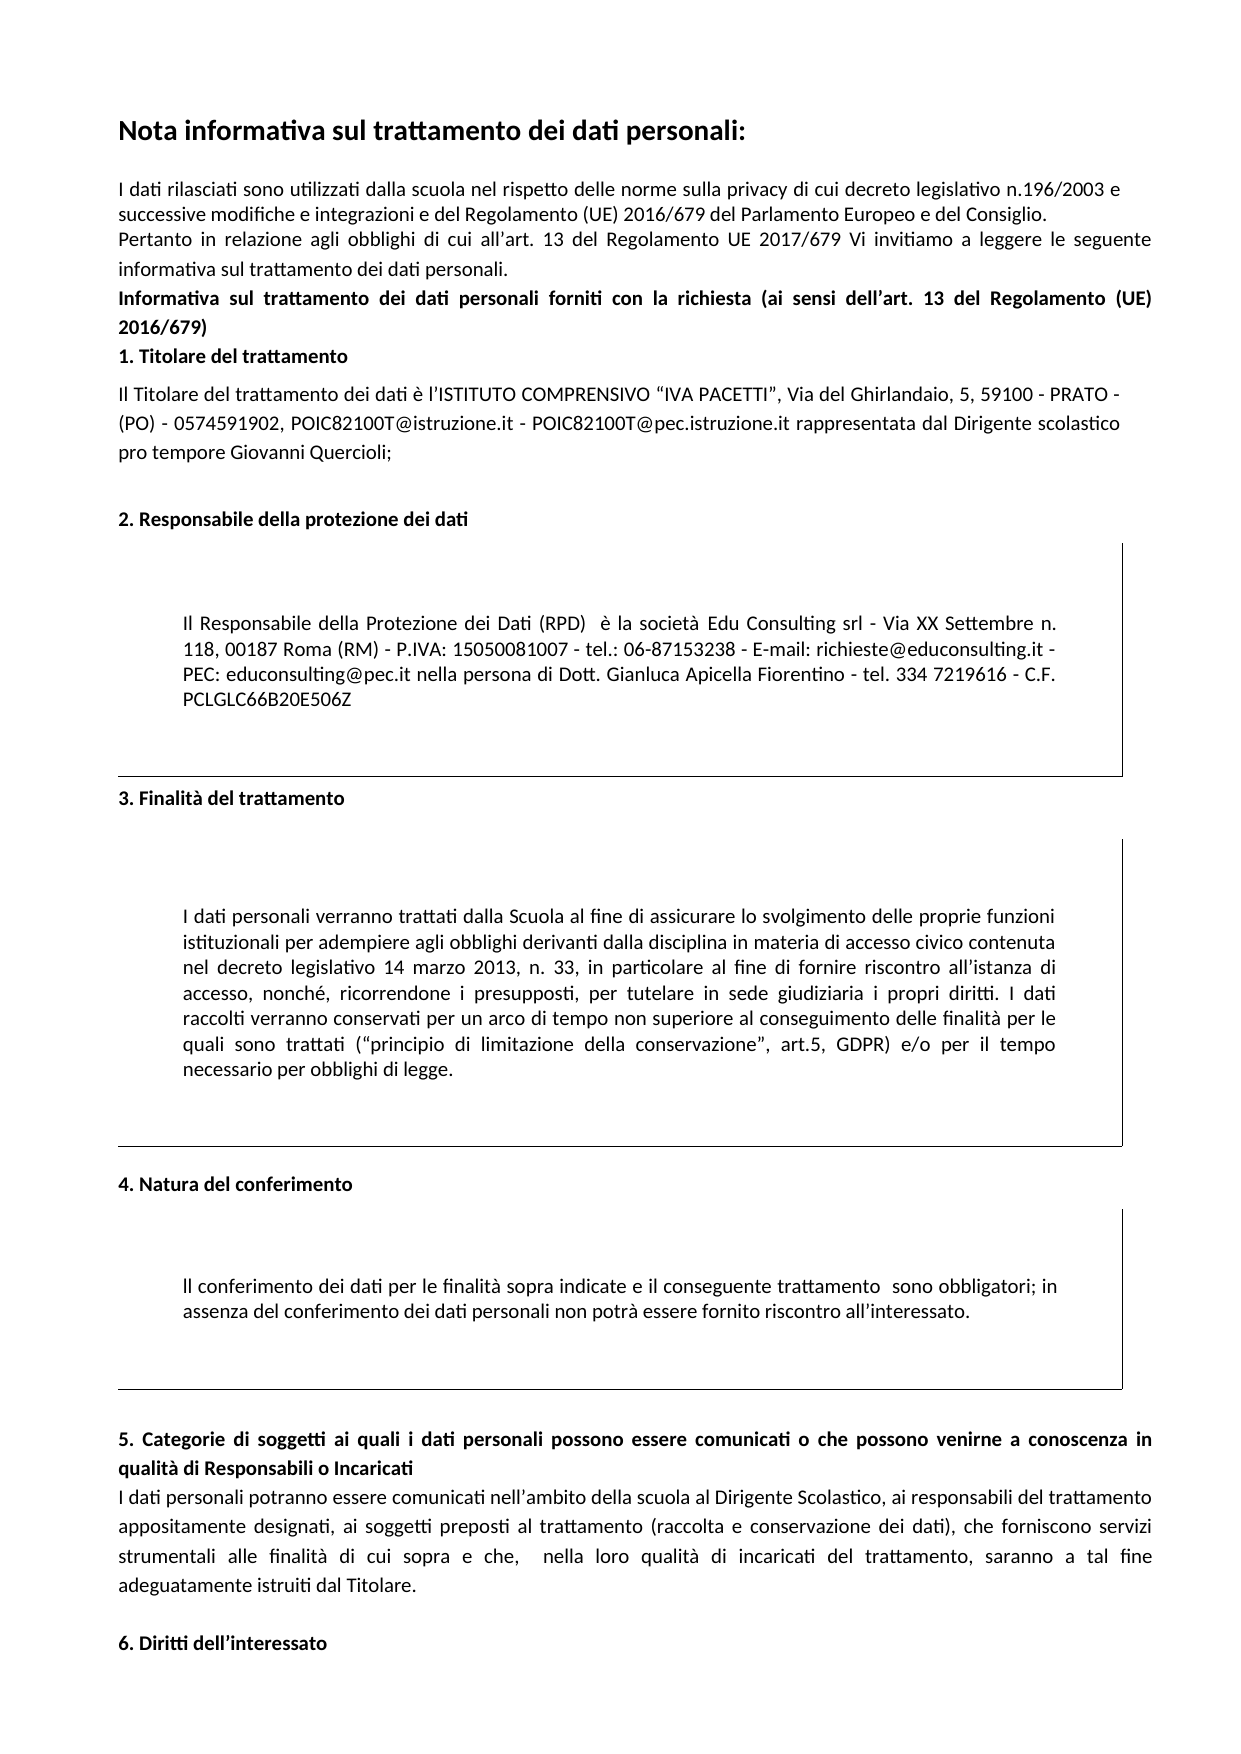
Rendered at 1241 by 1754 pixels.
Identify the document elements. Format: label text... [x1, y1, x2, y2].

text 2. Responsabile della protezione dei dati [118, 506, 1154, 531]
text 3. Finalità del trattamento [118, 785, 1154, 810]
text 1. Titolare del trattamento [118, 343, 1154, 369]
text I dati personali verranno trattati dalla Scuola al fine di assicurare lo svolgimento delle proprie funzioni istituzionali per adempiere agli obblighi derivanti dalla disciplina in materia di accesso civico contenuta nel decreto legislativo 14 marzo 2013, n. 33, in particolare al fine di fornire riscontro all’istanza di accesso, nonché, ricorrendone i presupposti, per tutelare in sede giudiziaria i propri diritti. I dati raccolti verranno conservati per un arco di tempo non superiore al conseguimento delle finalità per le quali sono trattati (“principio di limitazione della conservazione”, art.5, GDPR) e/o per il tempo necessario per obblighi di legge. [118, 839, 1122, 1146]
text 5. Categorie di soggetti ai quali i dati personali possono essere comunicati o che possono venirne a conoscenza in qualità di Responsabili o Incaricati [118, 1426, 1154, 1481]
text Il Responsabile della Protezione dei Dati (RPD) è la società Edu Consulting srl - Via XX Settembre n. 118, 00187 Roma (RM) - P.IVA: 15050081007 - tel.: 06-87153238 - E-mail: richieste@educonsulting.it - PEC: educonsulting@pec.it nella persona di Dott. Gianluca Apicella Fiorentino - tel. 334 7219616 - C.F. PCLGLC66B20E506Z [118, 543, 1122, 776]
text I dati rilasciati sono utilizzati dalla scuola nel rispetto delle norme sulla privacy di cui decreto legislativo n.196/2003 e successive modifiche e integrazioni e del Regolamento (UE) 2016/679 del Parlamento Europeo e del Consiglio. [118, 176, 1122, 227]
text 6. Diritti dell’interessato [118, 1630, 1154, 1656]
text Informativa sul trattamento dei dati personali forniti con la richiesta (ai sensi dell’art. 13 del Regolamento (UE) 2016/679) [118, 285, 1154, 339]
text Nota informativa sul trattamento dei dati personali: [118, 112, 1122, 148]
text Il Titolare del trattamento dei dati è l’ISTITUTO COMPRENSIVO “IVA PACETTI”, Via del Ghirlandaio, 5, 59100 - PRATO - (PO) - 0574591902, POIC82100T@istruzione.it - POIC82100T@pec.istruzione.it rappresentata dal Dirigente scolastico pro tempore Giovanni Quercioli; [118, 381, 1122, 464]
text ll conferimento dei dati per le finalità sopra indicate e il conseguente trattamento sono obbligatori; in assenza del conferimento dei dati personali non potrà essere fornito riscontro all’interessato. [118, 1209, 1122, 1389]
text 4. Natura del conferimento [118, 1171, 1154, 1197]
text I dati personali potranno essere comunicati nell’ambito della scuola al Dirigente Scolastico, ai responsabili del trattamento appositamente designati, ai soggetti preposti al trattamento (raccolta e conservazione dei dati), che forniscono servizi strumentali alle finalità di cui sopra e che, nella loro qualità di incaricati del trattamento, saranno a tal fine adeguatamente istruiti dal Titolare. [118, 1484, 1154, 1597]
text Pertanto in relazione agli obblighi di cui all’art. 13 del Regolamento UE 2017/679 Vi invitiamo a leggere le seguente informativa sul trattamento dei dati personali. [118, 227, 1154, 281]
